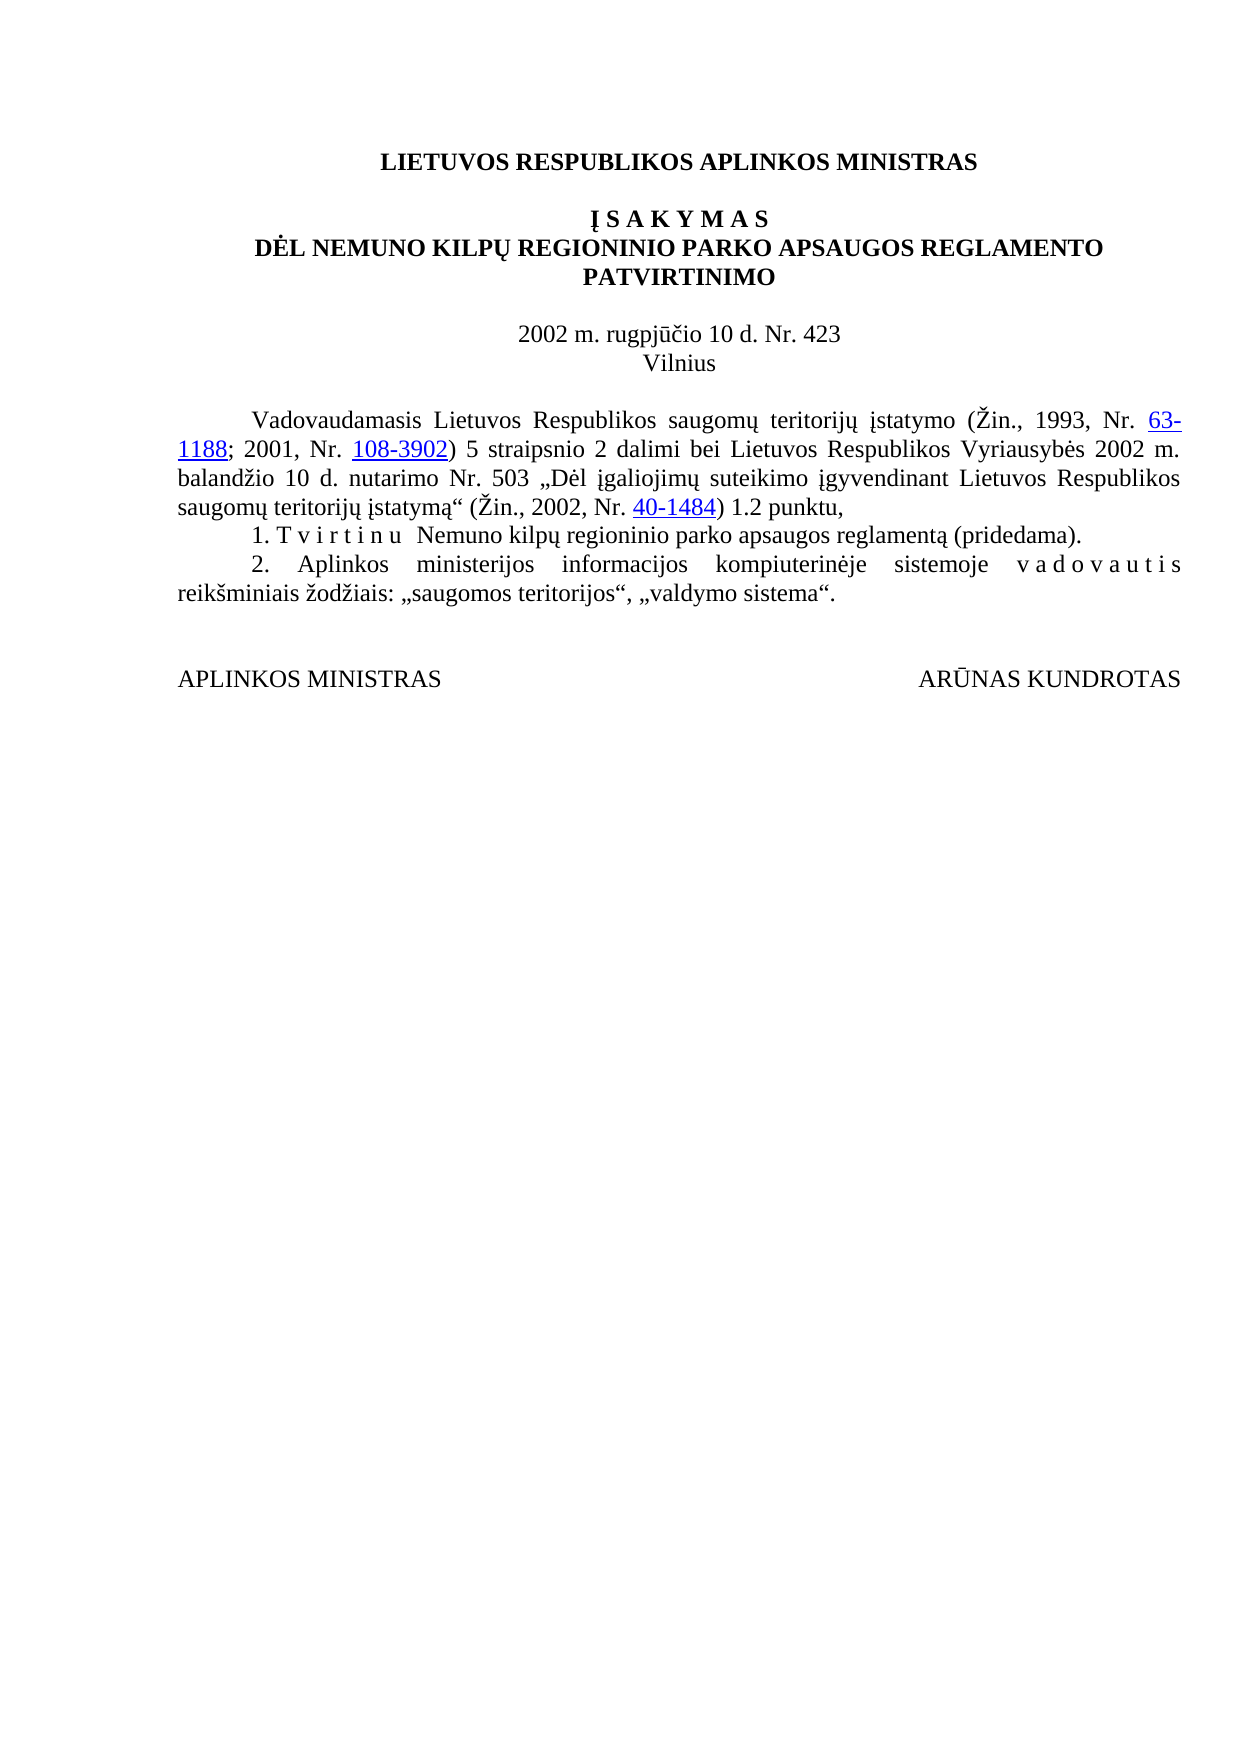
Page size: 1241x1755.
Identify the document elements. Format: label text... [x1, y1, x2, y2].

text Į S A K Y M A S [177, 204, 1181, 233]
text 1. Tvirtinu Nemuno kilpų regioninio parko apsaugos reglamentą (pridedama). [177, 521, 1181, 549]
text 2. Aplinkos ministerijos informacijos kompiuterinėje sistemoje vadovautis reikšminiais žodžiais: „saugomos teritorijos“, „valdymo sistema“. [177, 549, 1181, 607]
text Vilnius [177, 348, 1181, 377]
text Vadovaudamasis Lietuvos Respublikos saugomų teritorijų įstatymo (Žin., 1993, Nr. 63-1188; 2001, Nr. 108-3902) 5 straipsnio 2 dalimi bei Lietuvos Respublikos Vyriausybės 2002 m. balandžio 10 d. nutarimo Nr. 503 „Dėl įgaliojimų suteikimo įgyvendinant Lietuvos Respublikos saugomų teritorijų įstatymą“ (Žin., 2002, Nr. 40-1484) 1.2 punktu, [177, 406, 1181, 521]
text DĖL NEMUNO KILPŲ REGIONINIO PARKO APSAUGOS REGLAMENTO PATVIRTINIMO [177, 233, 1181, 291]
text 2002 m. rugpjūčio 10 d. Nr. 423 [177, 319, 1181, 348]
text LIETUVOS RESPUBLIKOS APLINKOS MINISTRAS [177, 147, 1181, 176]
text APLINKOS MINISTRAS ARŪNAS KUNDROTAS [177, 664, 1181, 693]
